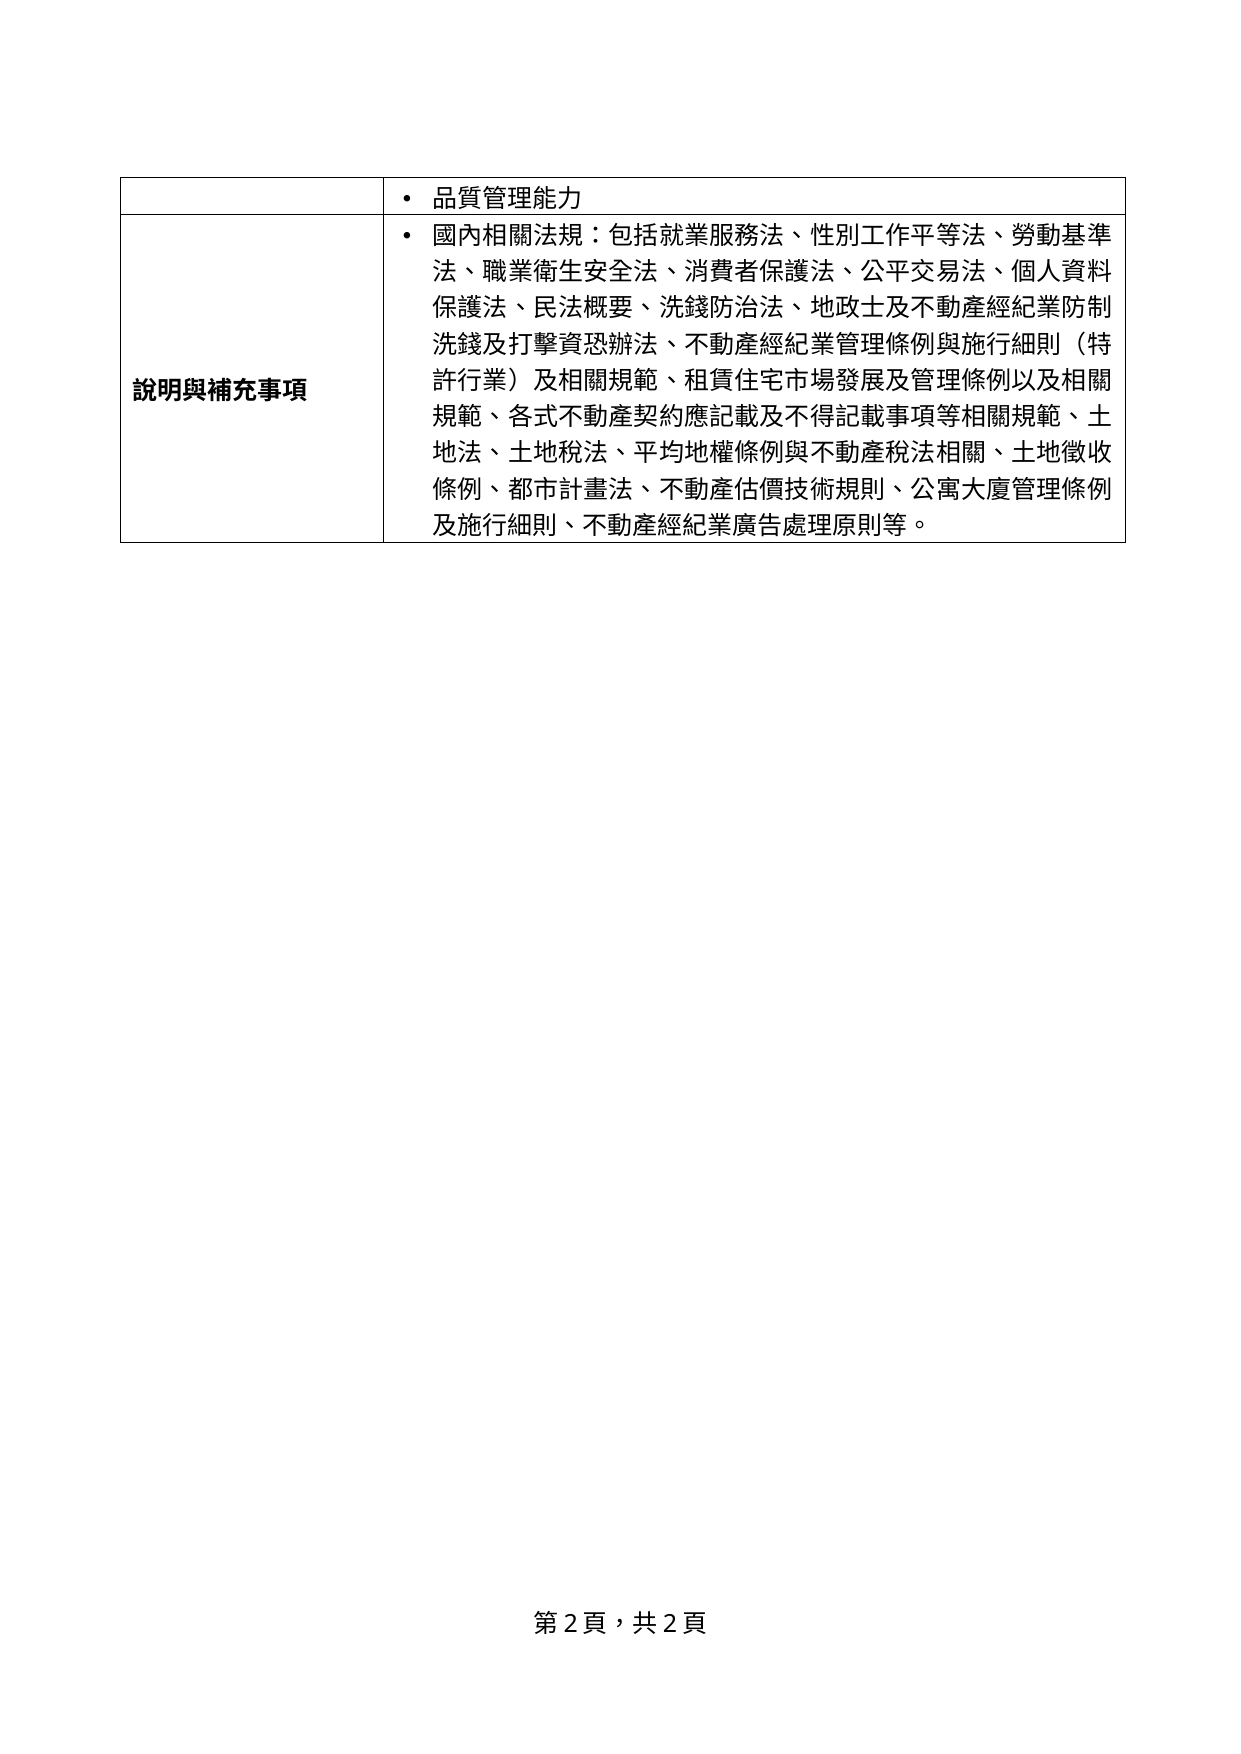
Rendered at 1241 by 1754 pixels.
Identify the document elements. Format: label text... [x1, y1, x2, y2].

table_cell 國內相關法規：包括就業服務法、性別工作平等法、勞動基準法、職業衛生安全法、消費者保護法、公平交易法、個人資料保護法、民法概要、洗錢防治法、地政士及不動產經紀業防制洗錢及打擊資恐辦法、不動產經紀業管理條例與施行細則（特許行業）及相關規範、租賃住宅市場發展及管理條例以及相關規範、各式不動產契約應記載及不得記載事項等相關規範、土地法、土地稅法、平均地權條例與不動產稅法相關、土地徵收條例、都市計畫法、不動產估價技術規則、公寓大廈管理條例及施行細則、不動產經紀業廣告處理原則等。 [384, 215, 1125, 542]
table_cell [121, 178, 383, 214]
table_cell 說明與補充事項 [121, 215, 383, 542]
table_cell 組織及規劃能力 溝通協調能力 問題解決能力 領導統御能力 團隊合作能力 品質管理能力 [384, 178, 1125, 214]
